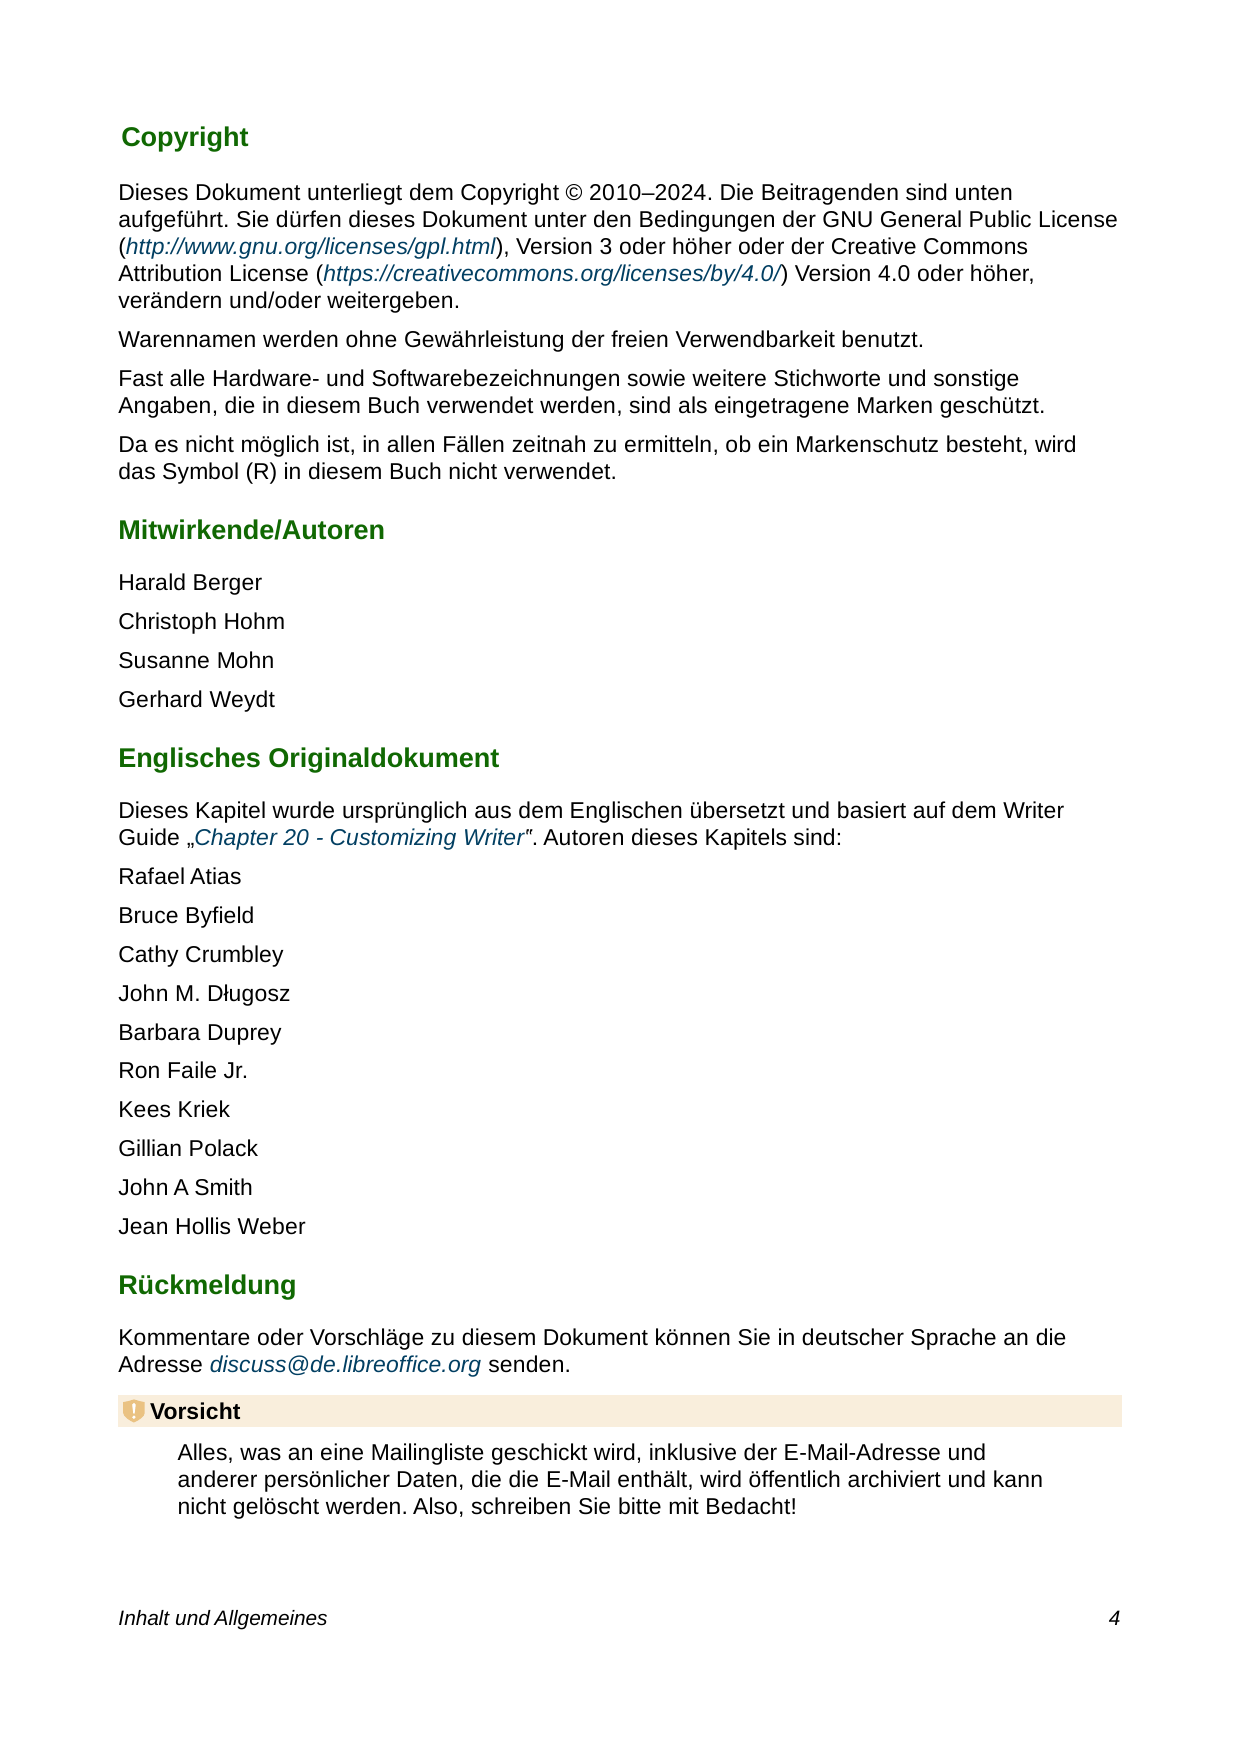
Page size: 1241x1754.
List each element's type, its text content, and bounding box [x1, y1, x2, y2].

text Cathy Crumbley [118, 940, 1122, 967]
subtitle Englisches Originaldokument [118, 742, 1122, 773]
text Kommentare oder Vorschläge zu diesem Dokument können Sie in deutscher Sprache an die Adresse discuss@de.libreoffice.org senden. [118, 1323, 1122, 1377]
text Bruce Byfield [118, 901, 1122, 928]
text Gerhard Weydt [118, 685, 1122, 712]
text Warennamen werden ohne Gewährleistung der freien Verwendbarkeit benutzt. [118, 326, 1122, 353]
text Harald Berger [118, 569, 1122, 596]
text Christoph Hohm [118, 608, 1122, 635]
text Susanne Mohn [118, 646, 1122, 673]
text Barbara Duprey [118, 1018, 1122, 1045]
subtitle Copyright [118, 118, 1122, 155]
text Alles, was an eine Mailingliste geschickt wird, inklusive der E-Mail-Adresse und anderer persönlicher Daten, die die E-Mail enthält, wird öffentlich archiviert und kann nicht gelöscht werden. Also, schreiben Sie bitte mit Bedacht! [177, 1438, 1063, 1520]
text Jean Hollis Weber [118, 1212, 1122, 1239]
subtitle Mitwirkende/Autoren [118, 514, 1122, 545]
subtitle Rückmeldung [118, 1269, 1122, 1300]
text John M. Długosz [118, 979, 1122, 1006]
text Kees Kriek [118, 1096, 1122, 1123]
text John A Smith [118, 1173, 1122, 1200]
text Gillian Polack [118, 1134, 1122, 1161]
list Vorsicht [118, 1395, 1122, 1427]
text Dieses Kapitel wurde ursprünglich aus dem Englischen übersetzt und basiert auf dem Writer Guide „Chapter 20 - Customizing Writer‟. Autoren dieses Kapitels sind: [118, 796, 1122, 851]
text Ron Faile Jr. [118, 1057, 1122, 1084]
text Da es nicht möglich ist, in allen Fällen zeitnah zu ermitteln, ob ein Markenschutz besteht, wird das Symbol (R) in diesem Buch nicht verwendet. [118, 431, 1122, 485]
text Fast alle Hardware- und Softwarebezeichnungen sowie weitere Stichworte und sonstige Angaben, die in diesem Buch verwendet werden, sind als eingetragene Marken geschützt. [118, 364, 1122, 419]
text Rafael Atias [118, 862, 1122, 889]
text Dieses Dokument unterliegt dem Copyright © 2010–2024. Die Beitragenden sind unten aufgeführt. Sie dürfen dieses Dokument unter den Bedingungen der GNU General Public License (http://www.gnu.org/licenses/gpl.html), Version 3 oder höher oder der Creative Commons Attribution License (https://creativecommons.org/licenses/by/4.0/) Version 4.0 oder höher, verändern und/oder weitergeben. [118, 178, 1122, 314]
